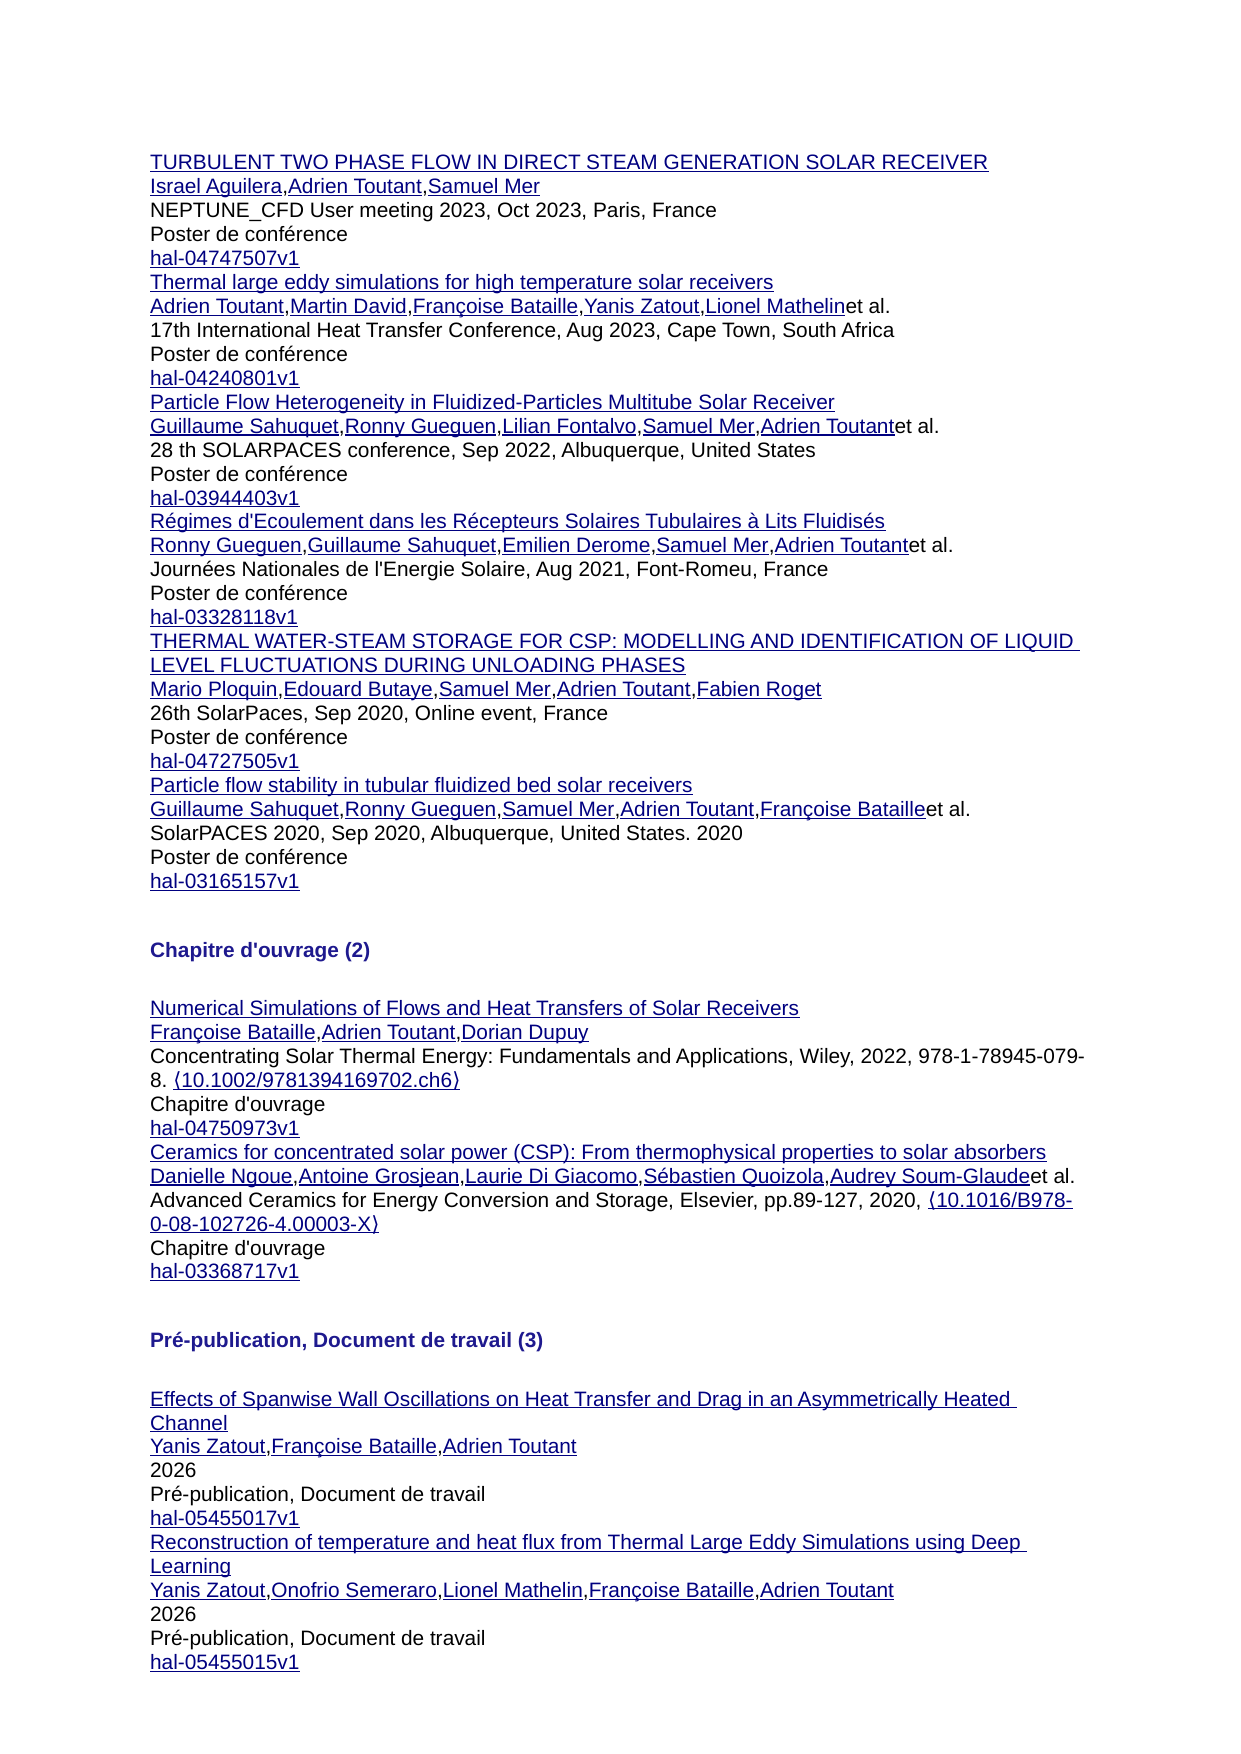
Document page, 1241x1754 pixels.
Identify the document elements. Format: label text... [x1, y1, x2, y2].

table_cell Ceramics for concentrated solar power (CSP): From thermophysical properties to solar absorbers Danielle Ngoue,Antoine Grosjean,Laurie Di Giacomo,Sébastien Quoizola,Audrey Soum-Glaudeet al. Advanced Ceramics for Energy Conversion and Storage, Elsevier, pp.89-127, 2020, ⟨10.1016/B978-0-08-102726-4.00003-X⟩ Chapitre d'ouvrage hal-03368717v1 [150, 1140, 1090, 1283]
table_cell TURBULENT TWO PHASE FLOW IN DIRECT STEAM GENERATION SOLAR RECEIVER Israel Aguilera,Adrien Toutant,Samuel Mer NEPTUNE_CFD User meeting 2023, Oct 2023, Paris, France Poster de conférence hal-04747507v1 [150, 150, 1090, 270]
table_cell Régimes d'Ecoulement dans les Récepteurs Solaires Tubulaires à Lits Fluidisés Ronny Gueguen,Guillaume Sahuquet,Emilien Derome,Samuel Mer,Adrien Toutantet al. Journées Nationales de l'Energie Solaire, Aug 2021, Font-Romeu, France Poster de conférence hal-03328118v1 [150, 509, 1090, 629]
table_cell Particle Flow Heterogeneity in Fluidized-Particles Multitube Solar Receiver Guillaume Sahuquet,Ronny Gueguen,Lilian Fontalvo,Samuel Mer,Adrien Toutantet al. 28 th SOLARPACES conference, Sep 2022, Albuquerque, United States Poster de conférence hal-03944403v1 [150, 390, 1090, 509]
subtitle Chapitre d'ouvrage (2) [150, 937, 1090, 961]
subtitle Pré-publication, Document de travail (3) [150, 1328, 1090, 1352]
table_cell THERMAL WATER-STEAM STORAGE FOR CSP: MODELLING AND IDENTIFICATION OF LIQUID LEVEL FLUCTUATIONS DURING UNLOADING PHASES Mario Ploquin,Edouard Butaye,Samuel Mer,Adrien Toutant,Fabien Roget 26th SolarPaces, Sep 2020, Online event, France Poster de conférence hal-04727505v1 [150, 629, 1090, 773]
table_cell Reconstruction of temperature and heat flux from Thermal Large Eddy Simulations using Deep Learning Yanis Zatout,Onofrio Semeraro,Lionel Mathelin,Françoise Bataille,Adrien Toutant 2026 Pré-publication, Document de travail hal-05455015v1 [150, 1530, 1090, 1674]
table_cell Particle flow stability in tubular fluidized bed solar receivers Guillaume Sahuquet,Ronny Gueguen,Samuel Mer,Adrien Toutant,Françoise Batailleet al. SolarPACES 2020, Sep 2020, Albuquerque, United States. 2020 Poster de conférence hal-03165157v1 [150, 773, 1090, 893]
table_header Effects of Spanwise Wall Oscillations on Heat Transfer and Drag in an Asymmetrically Heated Channel Yanis Zatout,Françoise Bataille,Adrien Toutant 2026 Pré-publication, Document de travail hal-05455017v1 [150, 1386, 1090, 1530]
table_header Numerical Simulations of Flows and Heat Transfers of Solar Receivers Françoise Bataille,Adrien Toutant,Dorian Dupuy Concentrating Solar Thermal Energy: Fundamentals and Applications, Wiley, 2022, 978-1-78945-079-8. ⟨10.1002/9781394169702.ch6⟩ Chapitre d'ouvrage hal-04750973v1 [150, 996, 1090, 1139]
table_cell Thermal large eddy simulations for high temperature solar receivers Adrien Toutant,Martin David,Françoise Bataille,Yanis Zatout,Lionel Mathelinet al. 17th International Heat Transfer Conference, Aug 2023, Cape Town, South Africa Poster de conférence hal-04240801v1 [150, 270, 1090, 389]
